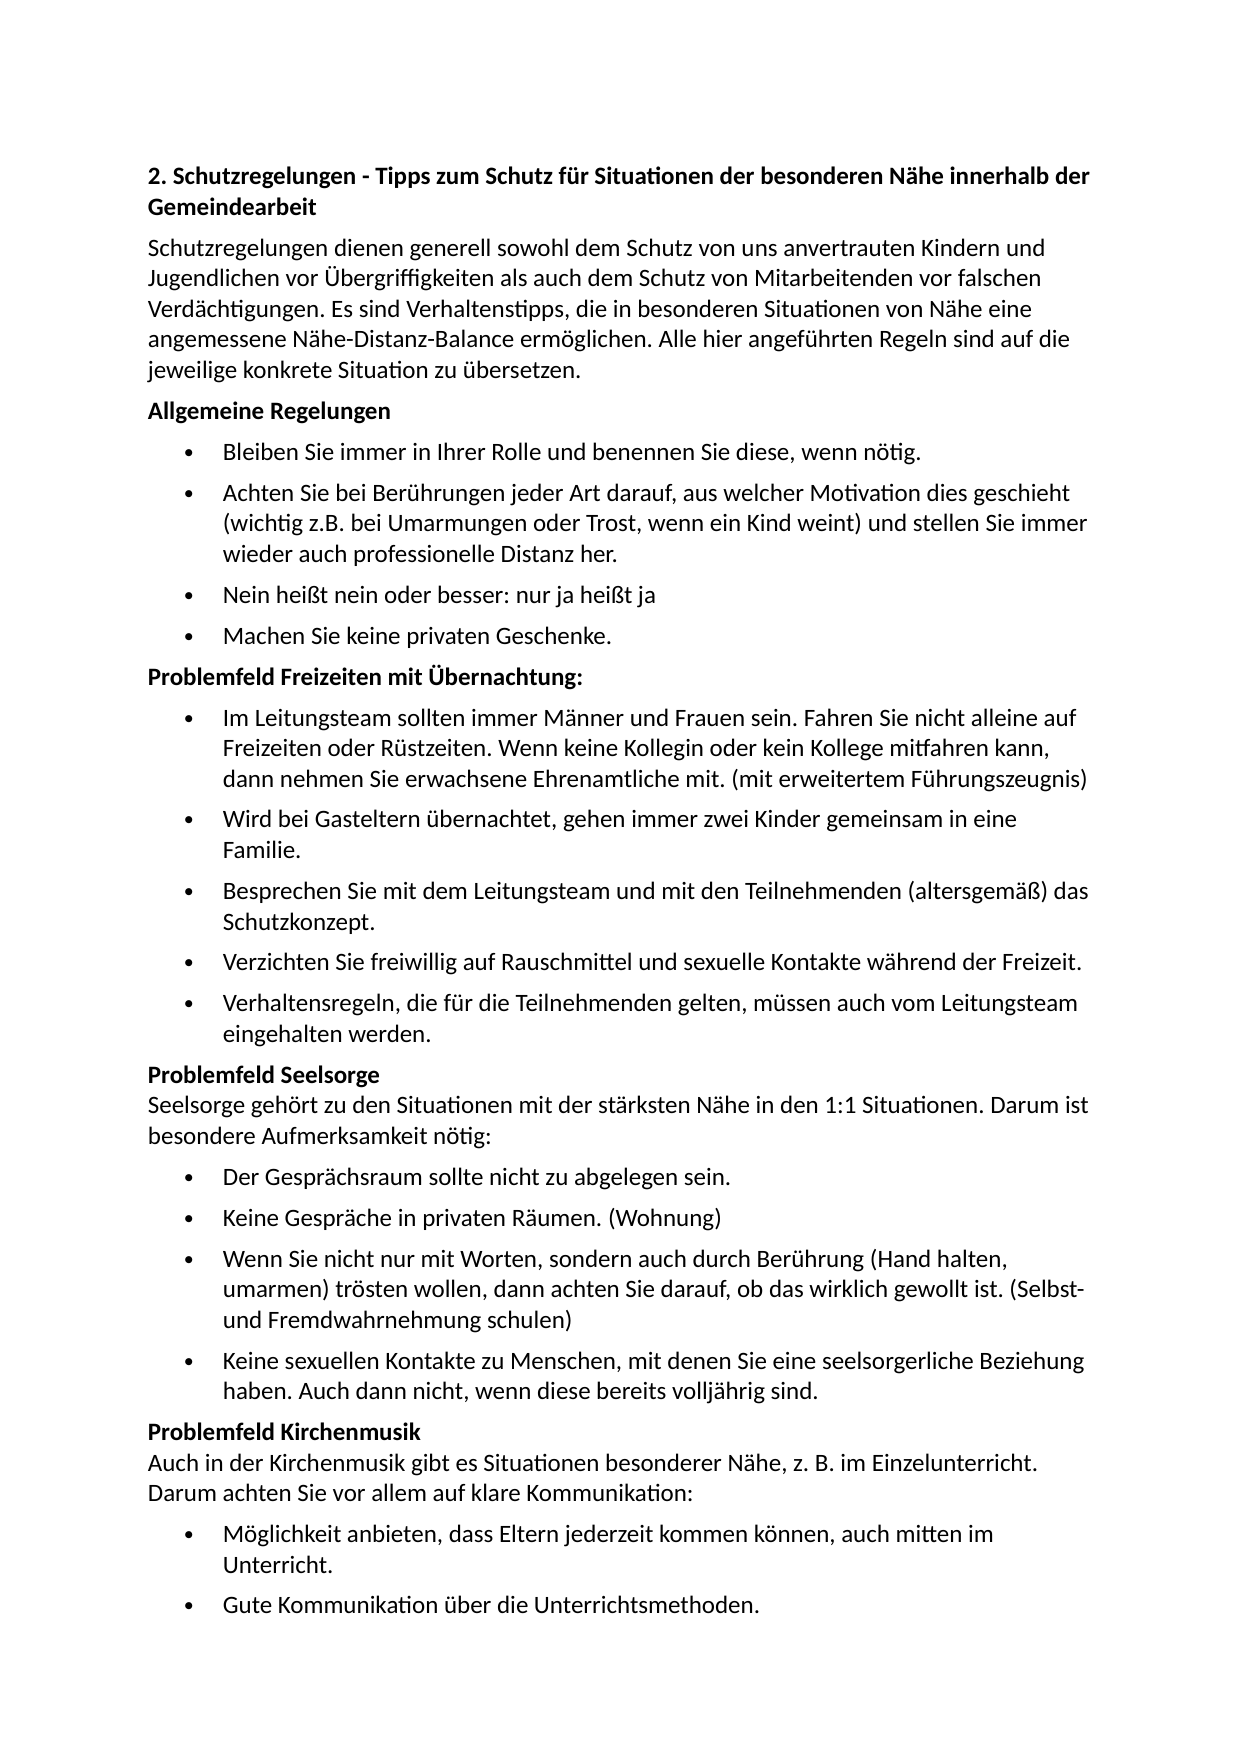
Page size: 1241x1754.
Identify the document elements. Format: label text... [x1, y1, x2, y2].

text 2. Schutzregelungen - Tipps zum Schutz für Situationen der besonderen Nähe innerhalb der Gemeindearbeit [148, 161, 1093, 222]
list Nein heißt nein oder besser: nur ja heißt ja [185, 579, 1093, 609]
text Problemfeld Freizeiten mit Übernachtung: [148, 661, 1093, 691]
list Besprechen Sie mit dem Leitungsteam und mit den Teilnehmenden (altersgemäß) das Schutzkonzept. [185, 875, 1093, 936]
list Gute Kommunikation über die Unterrichtsmethoden. [185, 1590, 1093, 1620]
text Problemfeld Seelsorge Seelsorge gehört zu den Situationen mit der stärksten Nähe in den 1:1 Situationen. Darum ist besondere Aufmerksamkeit nötig: [148, 1059, 1093, 1151]
list Möglichkeit anbieten, dass Eltern jederzeit kommen können, auch mitten im Unterricht. [185, 1518, 1093, 1579]
list Achten Sie bei Berührungen jeder Art darauf, aus welcher Motivation dies geschieht (wichtig z.B. bei Umarmungen oder Trost, wenn ein Kind weint) und stellen Sie immer wieder auch professionelle Distanz her. [185, 477, 1093, 568]
list Im Leitungsteam sollten immer Männer und Frauen sein. Fahren Sie nicht alleine auf Freizeiten oder Rüstzeiten. Wenn keine Kollegin oder kein Kollege mitfahren kann, dann nehmen Sie erwachsene Ehrenamtliche mit. (mit erweitertem Führungszeugnis) [185, 702, 1093, 793]
list Keine Gespräche in privaten Räumen. (Wohnung) [185, 1202, 1093, 1232]
text Allgemeine Regelungen [148, 395, 1093, 426]
list Wird bei Gasteltern übernachtet, gehen immer zwei Kinder gemeinsam in eine Familie. [185, 804, 1093, 865]
list Der Gesprächsraum sollte nicht zu abgelegen sein. [185, 1161, 1093, 1191]
list Verhaltensregeln, die für die Teilnehmenden gelten, müssen auch vom Leitungsteam eingehalten werden. [185, 987, 1093, 1048]
list Keine sexuellen Kontakte zu Menschen, mit denen Sie eine seelsorgerliche Beziehung haben. Auch dann nicht, wenn diese bereits volljährig sind. [185, 1345, 1093, 1406]
list Bleiben Sie immer in Ihrer Rolle und benennen Sie diese, wenn nötig. [185, 436, 1093, 466]
list Verzichten Sie freiwillig auf Rauschmittel und sexuelle Kontakte während der Freizeit. [185, 947, 1093, 977]
list Wenn Sie nicht nur mit Worten, sondern auch durch Berührung (Hand halten, umarmen) trösten wollen, dann achten Sie darauf, ob das wirklich gewollt ist. (Selbst- und Fremdwahrnehmung schulen) [185, 1243, 1093, 1334]
list Machen Sie keine privaten Geschenke. [185, 620, 1093, 650]
text Schutzregelungen dienen generell sowohl dem Schutz von uns anvertrauten Kindern und Jugendlichen vor Übergriffigkeiten als auch dem Schutz von Mitarbeitenden vor falschen Verdächtigungen. Es sind Verhaltenstipps, die in besonderen Situationen von Nähe eine angemessene Nähe-Distanz-Balance ermöglichen. Alle hier angeführten Regeln sind auf die jeweilige konkrete Situation zu übersetzen. [148, 232, 1093, 384]
text Problemfeld Kirchenmusik Auch in der Kirchenmusik gibt es Situationen besonderer Nähe, z. B. im Einzelunterricht. Darum achten Sie vor allem auf klare Kommunikation: [148, 1416, 1093, 1508]
